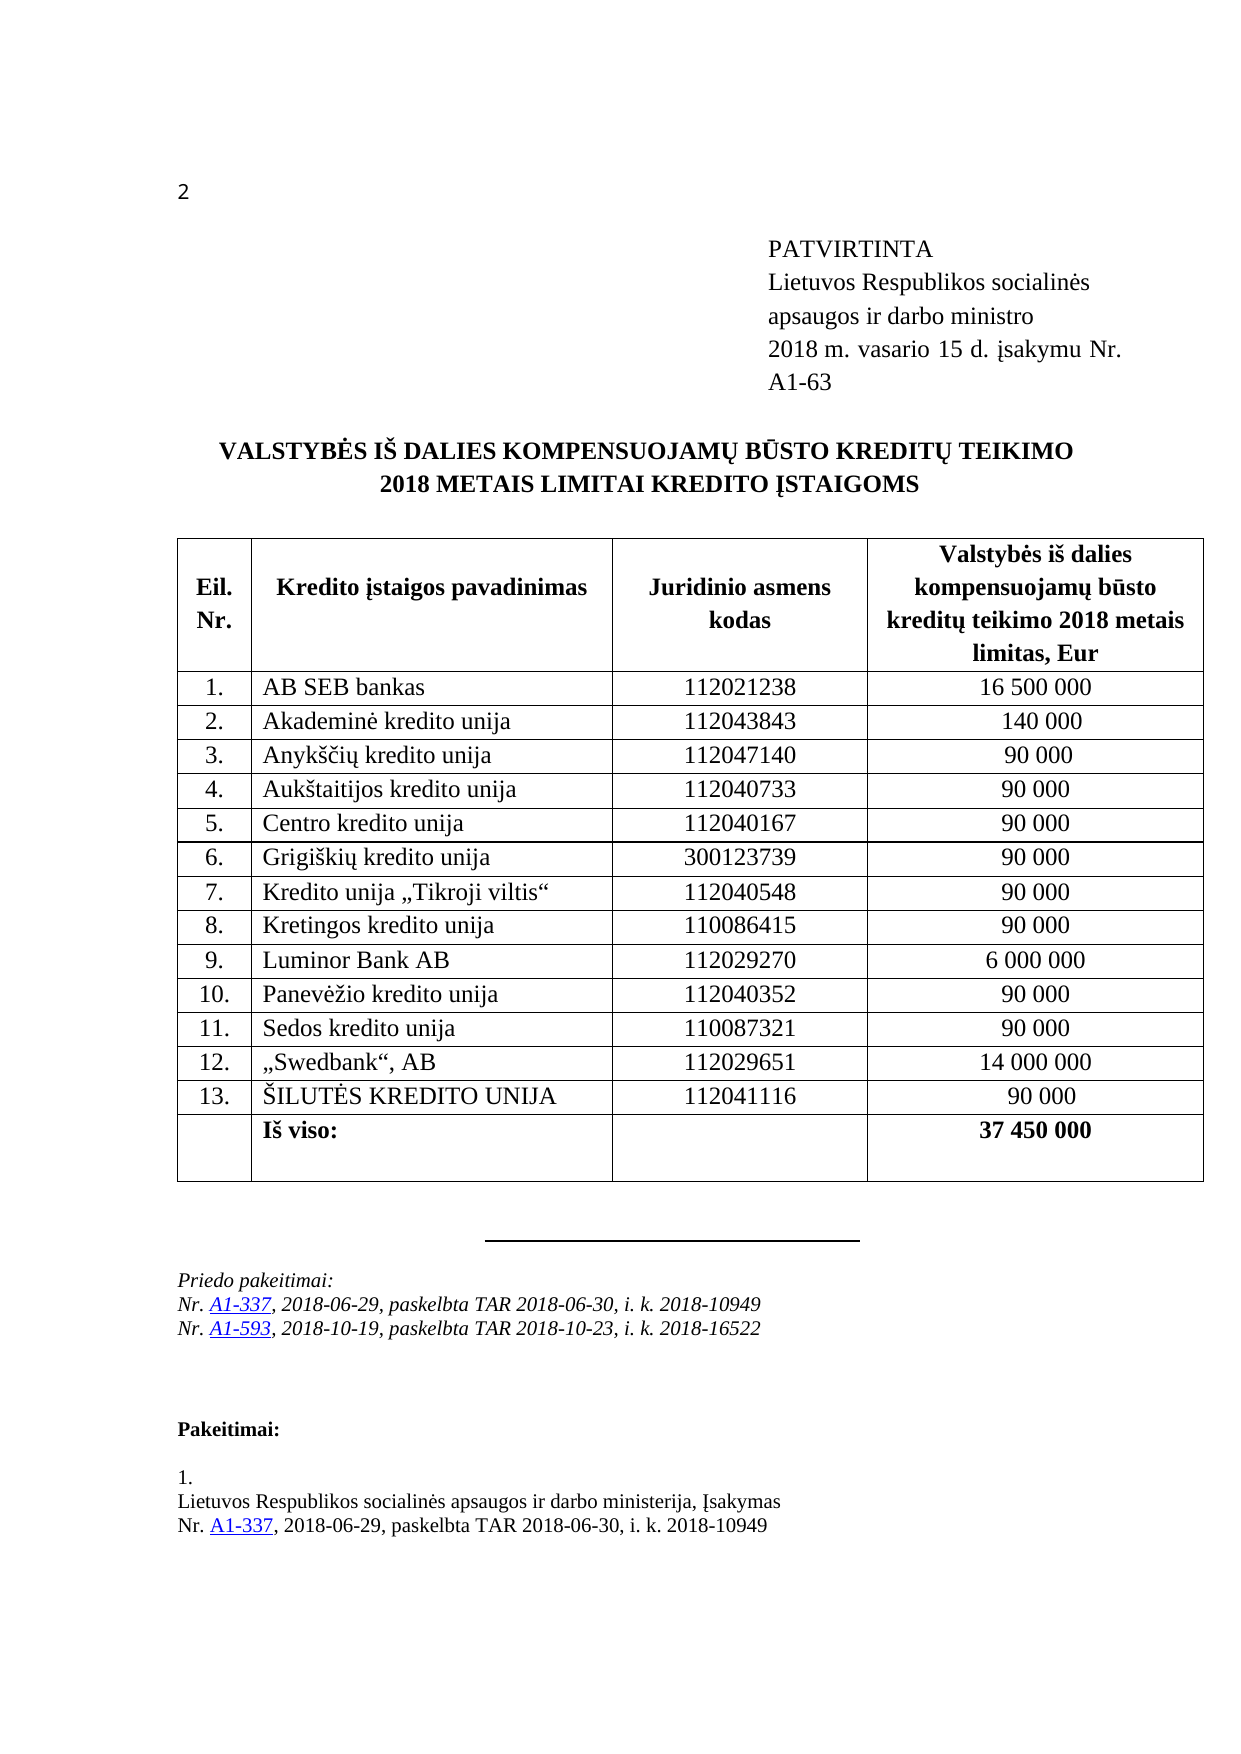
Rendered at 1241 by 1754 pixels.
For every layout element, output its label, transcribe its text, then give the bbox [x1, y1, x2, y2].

table_cell 5. [178, 809, 251, 841]
table_cell Sedos kredito unija [252, 1013, 612, 1046]
table_cell 2. [178, 706, 251, 739]
text 2018 m. vasario 15 d. įsakymu Nr. A1-63 [768, 334, 1122, 396]
table_cell Akademinė kredito unija [252, 706, 612, 739]
table_cell Luminor Bank AB [252, 945, 612, 978]
table_cell 112029270 [613, 945, 867, 978]
text VALSTYBĖS IŠ DALIES KOMPENSUOJAMŲ BŪSTO KREDITŲ teikimo [177, 436, 1122, 465]
table_cell 12. [178, 1047, 251, 1080]
table_cell 90 000 [868, 774, 1203, 807]
table_cell 90 000 [868, 877, 1203, 909]
table_cell [613, 1115, 867, 1181]
table_cell 37 450 000 [868, 1115, 1203, 1181]
table_cell 9. [178, 945, 251, 978]
table_cell „Swedbank“, AB [252, 1047, 612, 1080]
table_cell 112029651 [613, 1047, 867, 1080]
text PATVIRTINTA [768, 234, 1122, 263]
table_header Juridinio asmens kodas [613, 539, 867, 671]
table_cell 90 000 [868, 843, 1203, 876]
table_cell 112040733 [613, 774, 867, 807]
table_cell Grigiškių kredito unija [252, 843, 612, 876]
table_header Eil. Nr. [178, 539, 251, 671]
table_cell 112047140 [613, 740, 867, 773]
table_cell 112041116 [613, 1081, 867, 1114]
text Lietuvos Respublikos socialinės apsaugos ir darbo ministerija, Įsakymas [177, 1489, 1122, 1513]
text Lietuvos Respublikos socialinės apsaugos ir darbo ministro [768, 267, 1122, 329]
table_cell 13. [178, 1081, 251, 1114]
table_cell Anykščių kredito unija [252, 740, 612, 773]
table_cell 112040167 [613, 809, 867, 841]
text Nr. A1-337, 2018-06-29, paskelbta TAR 2018-06-30, i. k. 2018-10949 [177, 1513, 1122, 1537]
table_cell 90 000 [868, 1013, 1203, 1046]
text Nr. A1-337, 2018-06-29, paskelbta TAR 2018-06-30, i. k. 2018-10949 [177, 1292, 1122, 1316]
text 2018 metais LIMITai KREDITO ĮSTAIGOMS [177, 469, 1122, 498]
table_cell 90 000 [868, 809, 1203, 841]
table_cell 300123739 [613, 843, 867, 876]
table_cell 1. [178, 672, 251, 705]
table_cell 8. [178, 911, 251, 944]
table_cell 110087321 [613, 1013, 867, 1046]
text Pakeitimai: [177, 1417, 1122, 1441]
table_cell 11. [178, 1013, 251, 1046]
table_cell 90 000 [868, 740, 1203, 773]
table_cell 4. [178, 774, 251, 807]
table_cell 7. [178, 877, 251, 909]
table_cell 3. [178, 740, 251, 773]
table_cell 140 000 [868, 706, 1203, 739]
table_cell Šilutės kredito unija [252, 1081, 612, 1114]
table_cell Kredito unija „Tikroji viltis“ [252, 877, 612, 909]
text Priedo pakeitimai: [177, 1268, 1122, 1292]
text Nr. A1-593, 2018-10-19, paskelbta TAR 2018-10-23, i. k. 2018-16522 [177, 1316, 1122, 1340]
table_cell 112043843 [613, 706, 867, 739]
text 1. [177, 1465, 1122, 1489]
table_cell Iš viso: [252, 1115, 612, 1181]
table_cell Aukštaitijos kredito unija [252, 774, 612, 807]
table_cell [178, 1115, 251, 1181]
table_cell 110086415 [613, 911, 867, 944]
table_cell 16 500 000 [868, 672, 1203, 705]
table_cell 6 000 000 [868, 945, 1203, 978]
table_header Valstybės iš dalies kompensuojamų būsto kreditų teikimo 2018 metais limitas, Eur [868, 539, 1203, 671]
table_cell 90 000 [868, 1081, 1203, 1114]
table_cell 112040352 [613, 979, 867, 1012]
table_cell 112021238 [613, 672, 867, 705]
table_cell AB SEB bankas [252, 672, 612, 705]
table_cell 6. [178, 843, 251, 876]
table_cell Panevėžio kredito unija [252, 979, 612, 1012]
table_cell Centro kredito unija [252, 809, 612, 841]
table_cell 10. [178, 979, 251, 1012]
table_cell 14 000 000 [868, 1047, 1203, 1080]
table_cell 112040548 [613, 877, 867, 909]
table_cell 90 000 [868, 911, 1203, 944]
table_cell Kretingos kredito unija [252, 911, 612, 944]
table_header Kredito įstaigos pavadinimas [252, 539, 612, 671]
table_cell 90 000 [868, 979, 1203, 1012]
